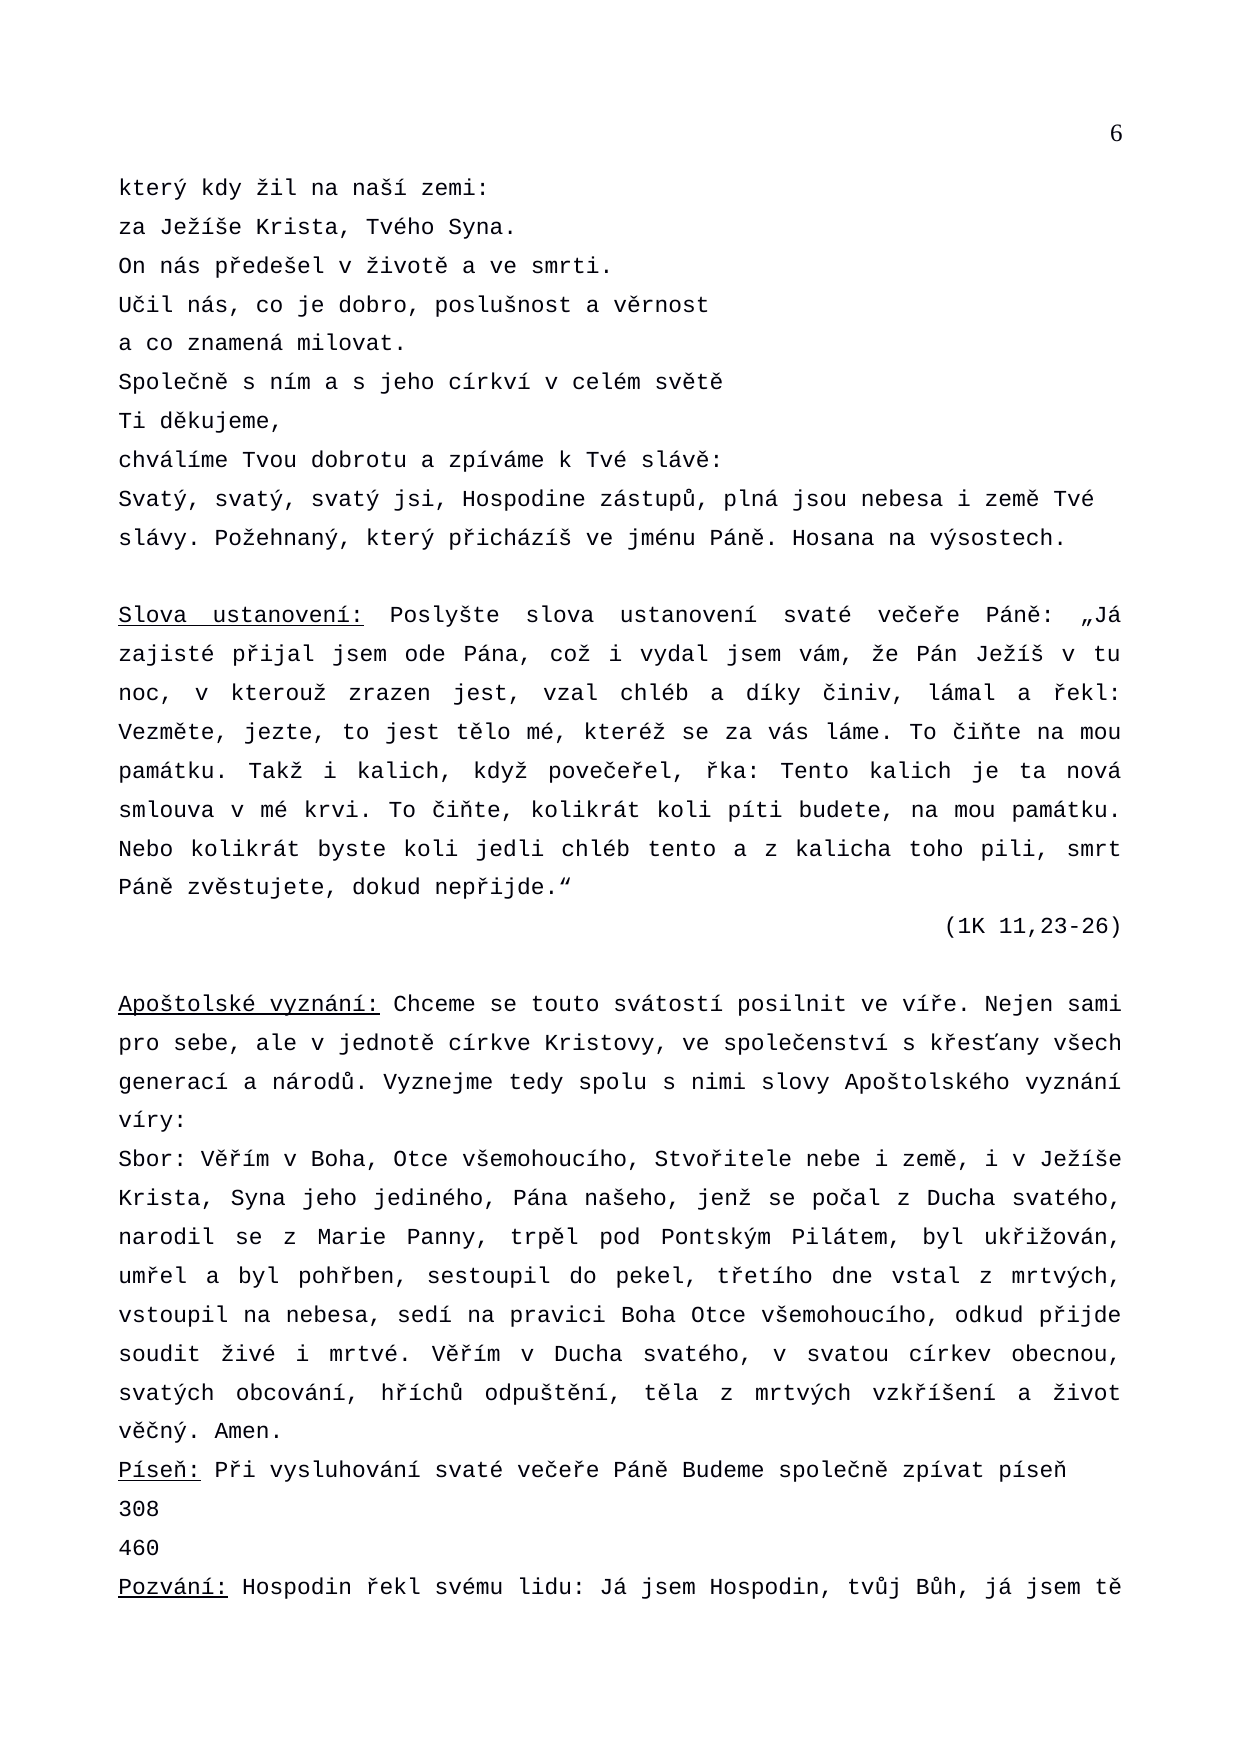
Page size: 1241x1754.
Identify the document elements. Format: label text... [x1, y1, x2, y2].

text 308 [118, 1497, 1122, 1523]
text Slova ustanovení: Poslyšte slova ustanovení svaté večeře Páně: „Já zajisté přijal jsem ode Pána, což i vydal jsem vám, že Pán Ježíš v tu noc, v kterouž zrazen jest, vzal chléb a díky činiv, lámal a řekl: Vezměte, jezte, to jest tělo mé, kteréž se za vás láme. To čiňte na mou památku. Takž i kalich, když povečeřel, řka: Tento kalich je ta nová smlouva v mé krvi. To čiňte, kolikrát koli píti budete, na mou památku. Nebo kolikrát byste koli jedli chléb tento a z kalicha toho pili, smrt Páně zvěstujete, dokud nepřijde.“ [118, 604, 1122, 902]
text 460 [118, 1536, 1122, 1562]
text Učil nás, co je dobro, poslušnost a věrnost [118, 293, 1122, 319]
text Sbor: Věřím v Boha, Otce všemohoucího, Stvořitele nebe i země, i v Ježíše Krista, Syna jeho jediného, Pána našeho, jenž se počal z Ducha svatého, narodil se z Marie Panny, trpěl pod Pontským Pilátem, byl ukřižován, umřel a byl pohřben, sestoupil do pekel, třetího dne vstal z mrtvých, vstoupil na nebesa, sedí na pravici Boha Otce všemohoucího, odkud přijde soudit živé i mrtvé. Věřím v Ducha svatého, v svatou církev obecnou, svatých obcování, hříchů odpuštění, těla z mrtvých vzkříšení a život věčný. Amen. [118, 1148, 1122, 1446]
text Ti děkujeme, [118, 409, 1122, 435]
text chválíme Tvou dobrotu a zpíváme k Tvé slávě: [118, 448, 1122, 474]
text pro sebe, ale v jednotě církve Kristovy, ve společenství s křesťany všech [118, 1031, 1122, 1057]
text který kdy žil na naší zemi: [118, 176, 1122, 202]
text slávy. Požehnaný, který přicházíš ve jménu Páně. Hosana na výsostech. [118, 526, 1122, 552]
text a co znamená milovat. [118, 332, 1122, 358]
text Svatý, svatý, svatý jsi, Hospodine zástupů, plná jsou nebesa i země Tvé [118, 487, 1122, 513]
text za Ježíše Krista, Tvého Syna. [118, 215, 1122, 241]
text (1K 11,23-26) [118, 914, 1122, 941]
text Společně s ním a s jeho církví v celém světě [118, 371, 1122, 397]
text Apoštolské vyznání: Chceme se touto svátostí posilnit ve víře. Nejen sami [118, 992, 1122, 1018]
text On nás předešel v životě a ve smrti. [118, 254, 1122, 280]
text Pozvání: Hospodin řekl svému lidu: Já jsem Hospodin, tvůj Bůh, já jsem tě [118, 1575, 1122, 1601]
text Píseň: Při vysluhování svaté večeře Páně Budeme společně zpívat píseň [118, 1458, 1122, 1484]
text generací a národů. Vyznejme tedy spolu s nimi slovy Apoštolského vyznání víry: [118, 1070, 1122, 1135]
